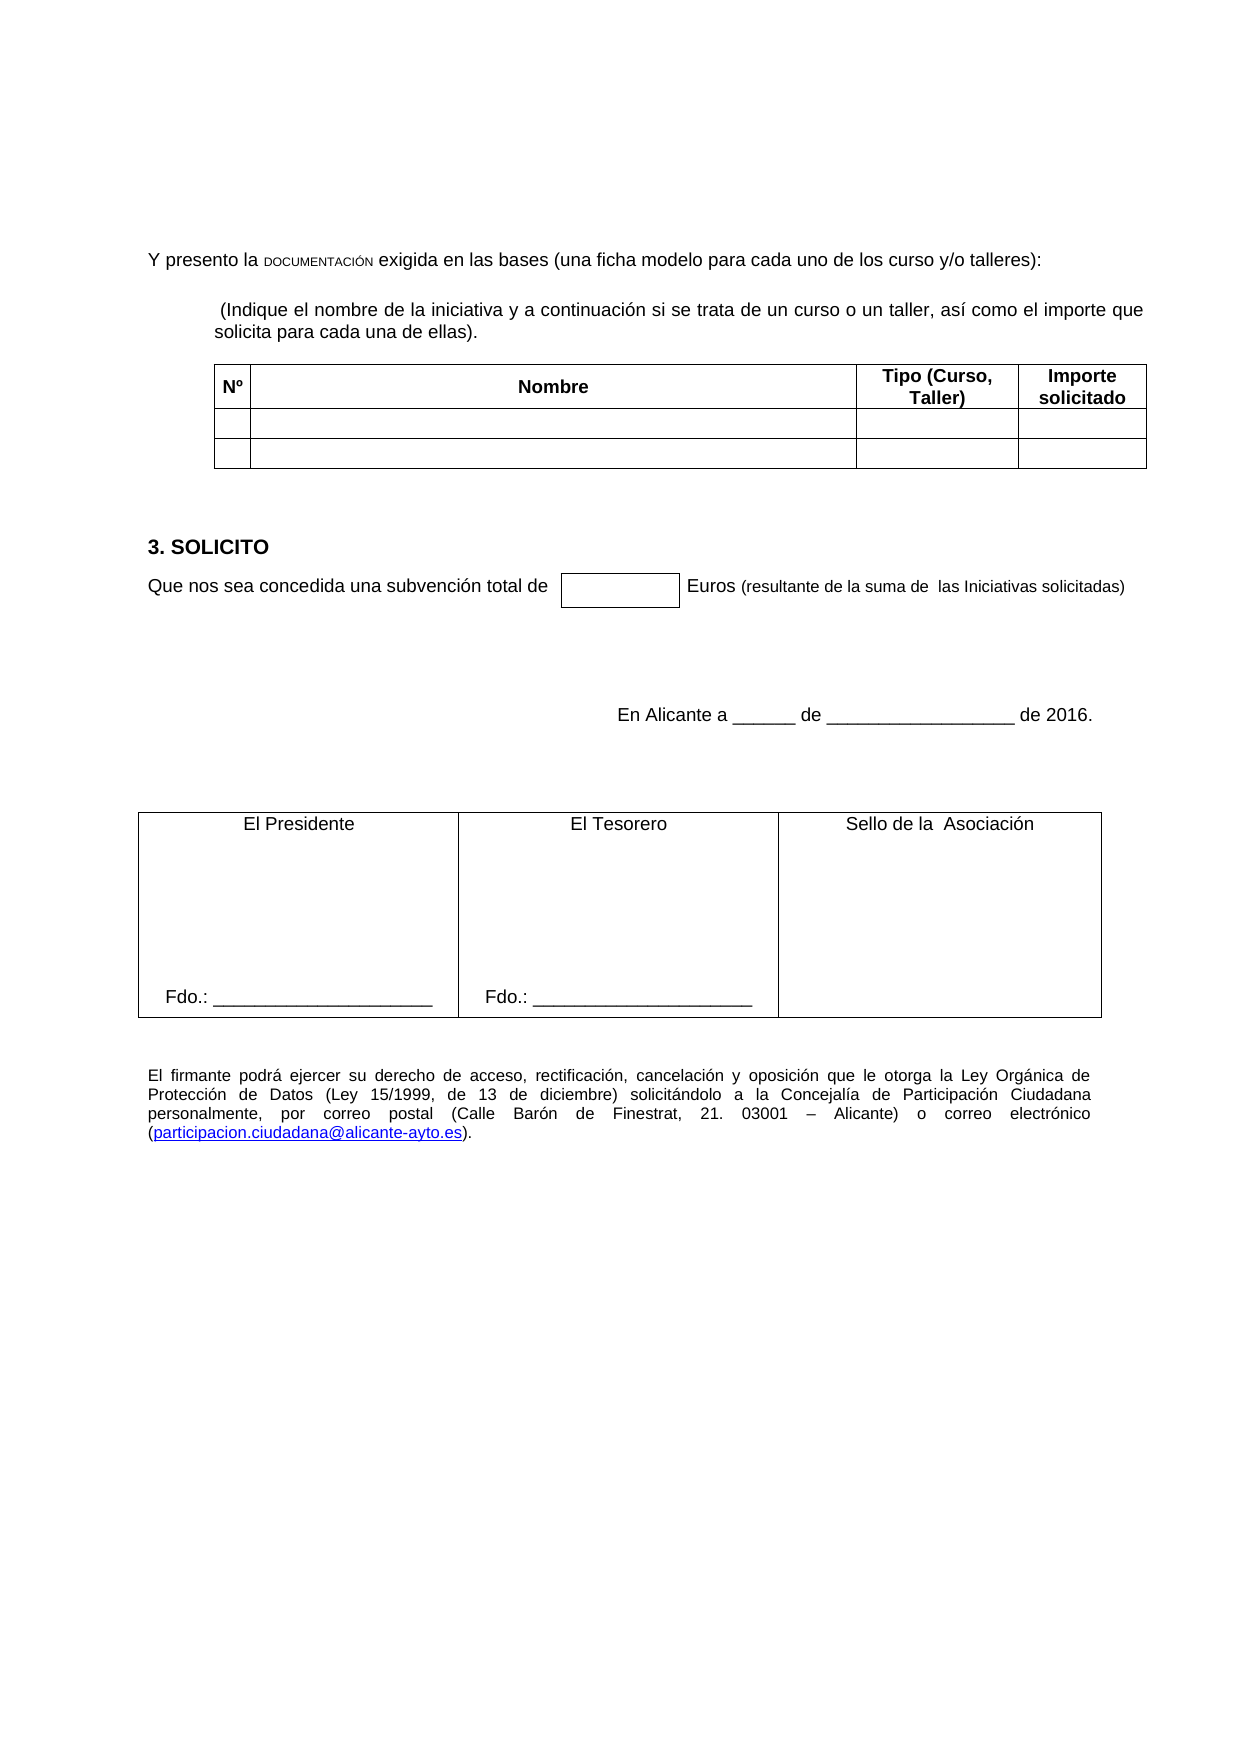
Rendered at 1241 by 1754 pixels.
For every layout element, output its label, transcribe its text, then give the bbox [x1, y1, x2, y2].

text Y presento la documentación exigida en las bases (una ficha modelo para cada uno de los curso y/o talleres): [148, 249, 1092, 271]
subtitle 3. SOLICITO [148, 535, 1092, 559]
table_header Tipo (Curso, Taller) [857, 365, 1018, 408]
table_header [177, 299, 207, 364]
table_header (Indique el nombre de la iniciativa y a continuación si se trata de un curso o un taller, así como el importe que solicita para cada una de ellas). [207, 299, 1152, 364]
table_cell [215, 409, 250, 438]
table_cell [1019, 409, 1146, 438]
table_header Sello de la Asociación [779, 813, 1101, 1017]
table_header Nombre [251, 365, 856, 408]
table_cell [857, 409, 1018, 438]
table_header [562, 574, 679, 607]
table_cell [215, 439, 250, 468]
table_cell [207, 364, 1152, 485]
text El firmante podrá ejercer su derecho de acceso, rectificación, cancelación y oposición que le otorga la Ley Orgánica de Protección de Datos (Ley 15/1999, de 13 de diciembre) solicitándolo a la Concejalía de Participación Ciudadana personalmente, por correo postal (Calle Barón de Finestrat, 21. 03001 – Alicante) o correo electrónico (participacion.ciudadana@alicante-ayto.es). [148, 1066, 1092, 1142]
table_header Que nos sea concedida una subvención total de [140, 573, 561, 607]
table_header El Presidente Fdo.: _____________________ [139, 813, 458, 1017]
table_header El Tesorero Fdo.: _____________________ [459, 813, 778, 1017]
table_cell [177, 364, 207, 485]
table_header Euros (resultante de la suma de las Iniciativas solicitadas) [680, 573, 1152, 607]
text En Alicante a ______ de __________________ de 2016. [325, 704, 1092, 726]
table_header Nº [215, 365, 250, 408]
table_header Importe solicitado [1019, 365, 1146, 408]
table_cell [1019, 439, 1146, 468]
table_cell [857, 439, 1018, 468]
table_cell [251, 439, 856, 468]
table_cell [251, 409, 856, 438]
